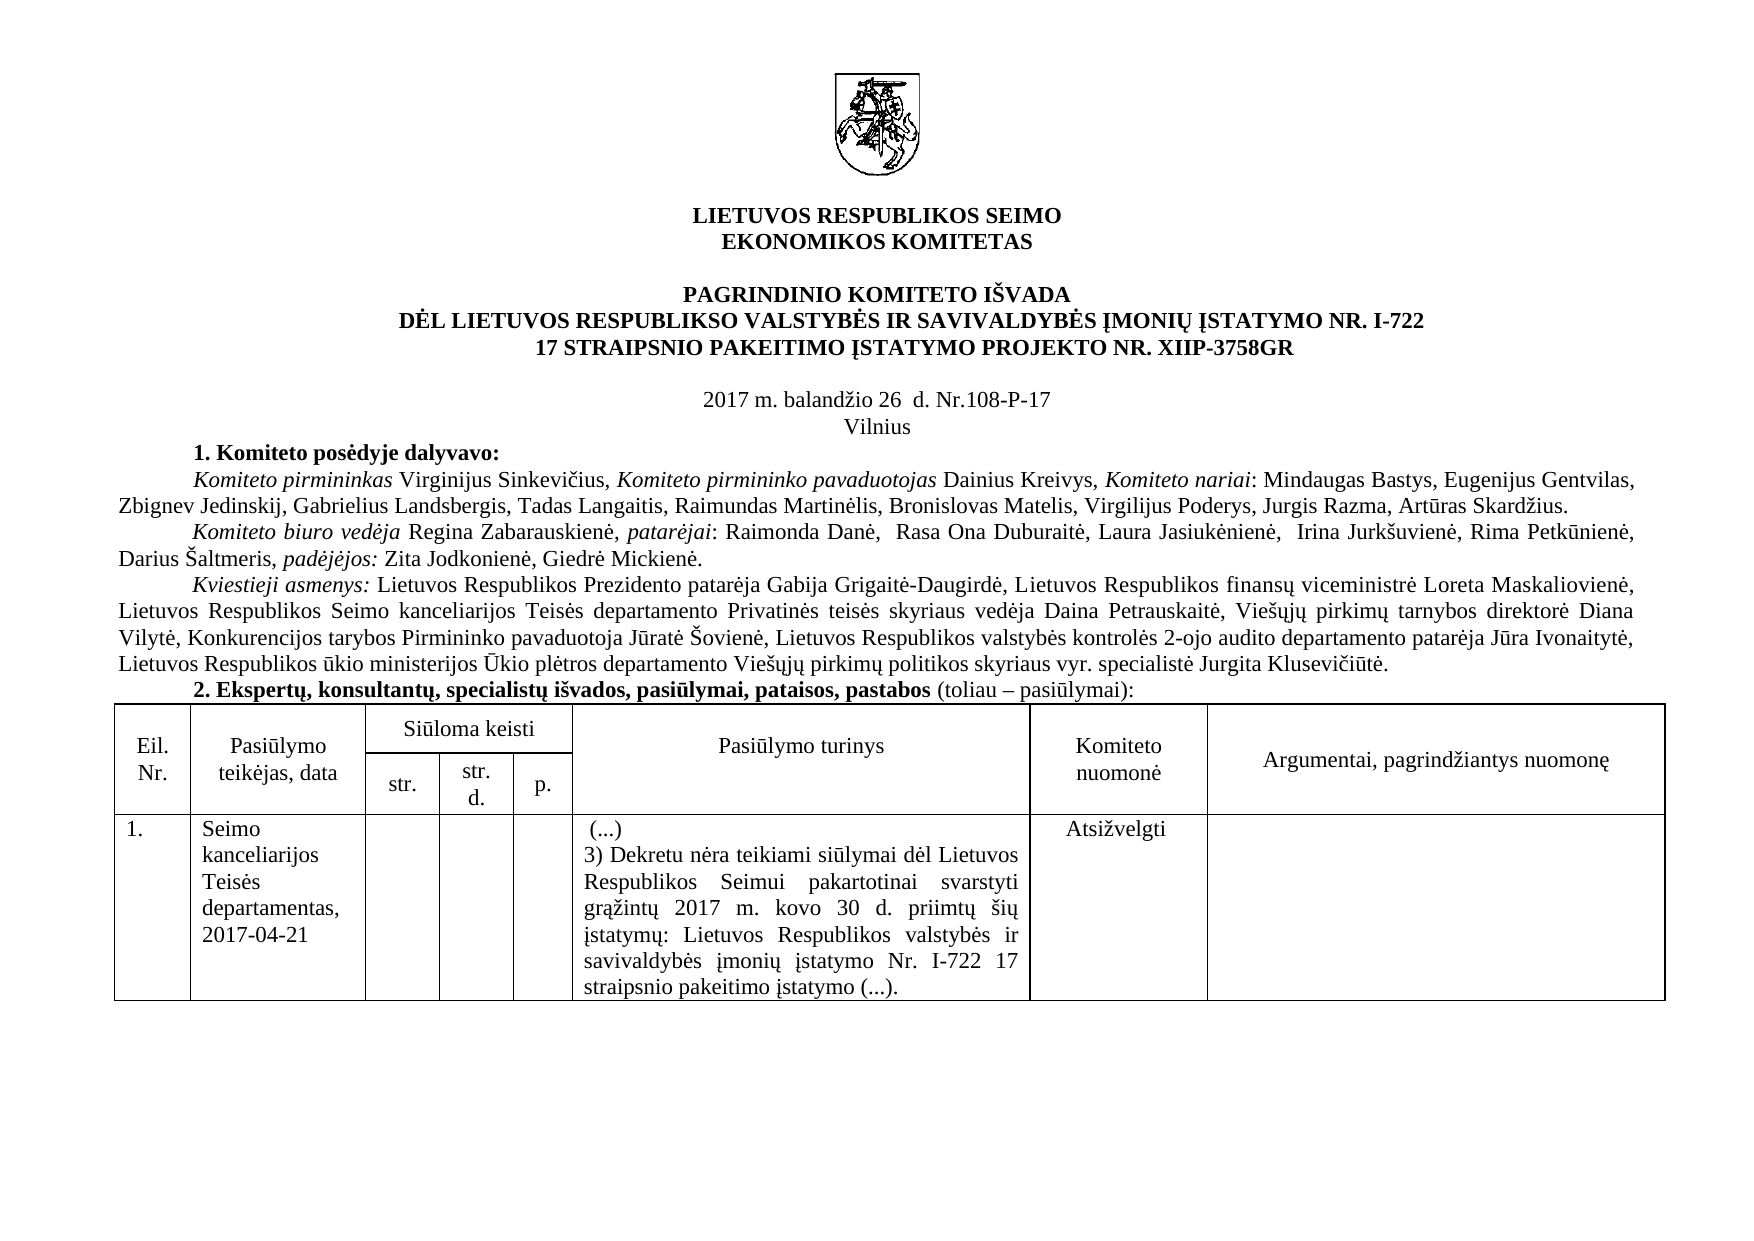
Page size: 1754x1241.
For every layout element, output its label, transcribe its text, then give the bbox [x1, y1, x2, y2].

table_cell Seimo kanceliarijos Teisės departamentas, 2017-04-21 [191, 815, 365, 1000]
table_header Siūloma keisti [366, 705, 572, 752]
table_cell [1208, 815, 1664, 1000]
table_header Eil. Nr. [115, 705, 190, 814]
text Kviestieji asmenys: Lietuvos Respublikos Prezidento patarėja Gabija Grigaitė-Daugirdė, Lietuvos Respublikos finansų viceministrė Loreta Maskaliovienė, Lietuvos Respublikos Seimo kanceliarijos Teisės departamento Privatinės teisės skyriaus vedėja Daina Petrauskaitė, Viešųjų pirkimų tarnybos direktorė Diana Vilytė, Konkurencijos tarybos Pirmininko pavaduotoja Jūratė Šovienė, Lietuvos Respublikos valstybės kontrolės 2-ojo audito departamento patarėja Jūra Ivonaitytė, Lietuvos Respublikos ūkio ministerijos Ūkio plėtros departamento Viešųjų pirkimų politikos skyriaus vyr. specialistė Jurgita Klusevičiūtė. [118, 571, 1636, 676]
text EKONOMIKOS komitetas [118, 228, 1636, 255]
text DĖL LIETUVOS RESPUBLIKSO VALSTYBĖS IR SAVIVALDYBĖS ĮMONIŲ ĮSTATYMO NR. I-722 [118, 307, 1636, 334]
table_cell str. [366, 754, 439, 814]
table_cell [366, 815, 439, 1000]
table_header Argumentai, pagrindžiantys nuomonę [1208, 705, 1664, 814]
text Vilnius [118, 413, 1636, 439]
table_cell [514, 815, 572, 1000]
table_cell (...) 3) Dekretu nėra teikiami siūlymai dėl Lietuvos Respublikos Seimui pakartotinai svarstyti grąžintų 2017 m. kovo 30 d. priimtų šių įstatymų: Lietuvos Respublikos valstybės ir savivaldybės įmonių įstatymo Nr. I-722 17 straipsnio pakeitimo įstatymo (...). [573, 815, 1029, 1000]
text LIETUVOS RESPUBLIKOS SEIMO [118, 202, 1636, 228]
table_cell p. [514, 754, 572, 814]
text Komiteto pirmininkas Virginijus Sinkevičius, Komiteto pirmininko pavaduotojas Dainius Kreivys, Komiteto nariai: Mindaugas Bastys, Eugenijus Gentvilas, Zbignev Jedinskij, Gabrielius Landsbergis, Tadas Langaitis, Raimundas Martinėlis, Bronislovas Matelis, Virgilijus Poderys, Jurgis Razma, Artūras Skardžius. [118, 466, 1636, 518]
text 1. Komiteto posėdyje dalyvavo: [118, 439, 1636, 466]
text 17 STRAIPSNIO PAKEITIMO ĮSTATYMO PROJEKTO NR. XIIP-3758GR [118, 334, 1636, 360]
subtitle PAGRINDINIO KOMITETO IŠVADA [118, 281, 1636, 307]
table_header Pasiūlymo teikėjas, data [191, 705, 365, 814]
text Komiteto biuro vedėja Regina Zabarauskienė, patarėjai: Raimonda Danė, Rasa Ona Duburaitė, Laura Jasiukėnienė, Irina Jurkšuvienė, Rima Petkūnienė, Darius Šaltmeris, padėjėjos: Zita Jodkonienė, Giedrė Mickienė. [118, 518, 1636, 571]
table_header Pasiūlymo turinys [573, 705, 1029, 814]
table_cell str. d. [440, 754, 513, 814]
table_cell Atsižvelgti [1031, 815, 1207, 1000]
table_header Komiteto nuomonė [1031, 705, 1207, 814]
table_cell [440, 815, 513, 1000]
text 2. Ekspertų, konsultantų, specialistų išvados, pasiūlymai, pataisos, pastabos (toliau – pasiūlymai): [118, 676, 1636, 703]
text 2017 m. balandžio 26 d. Nr.108-P-17 [118, 387, 1636, 413]
table_cell 1. [115, 815, 190, 1000]
